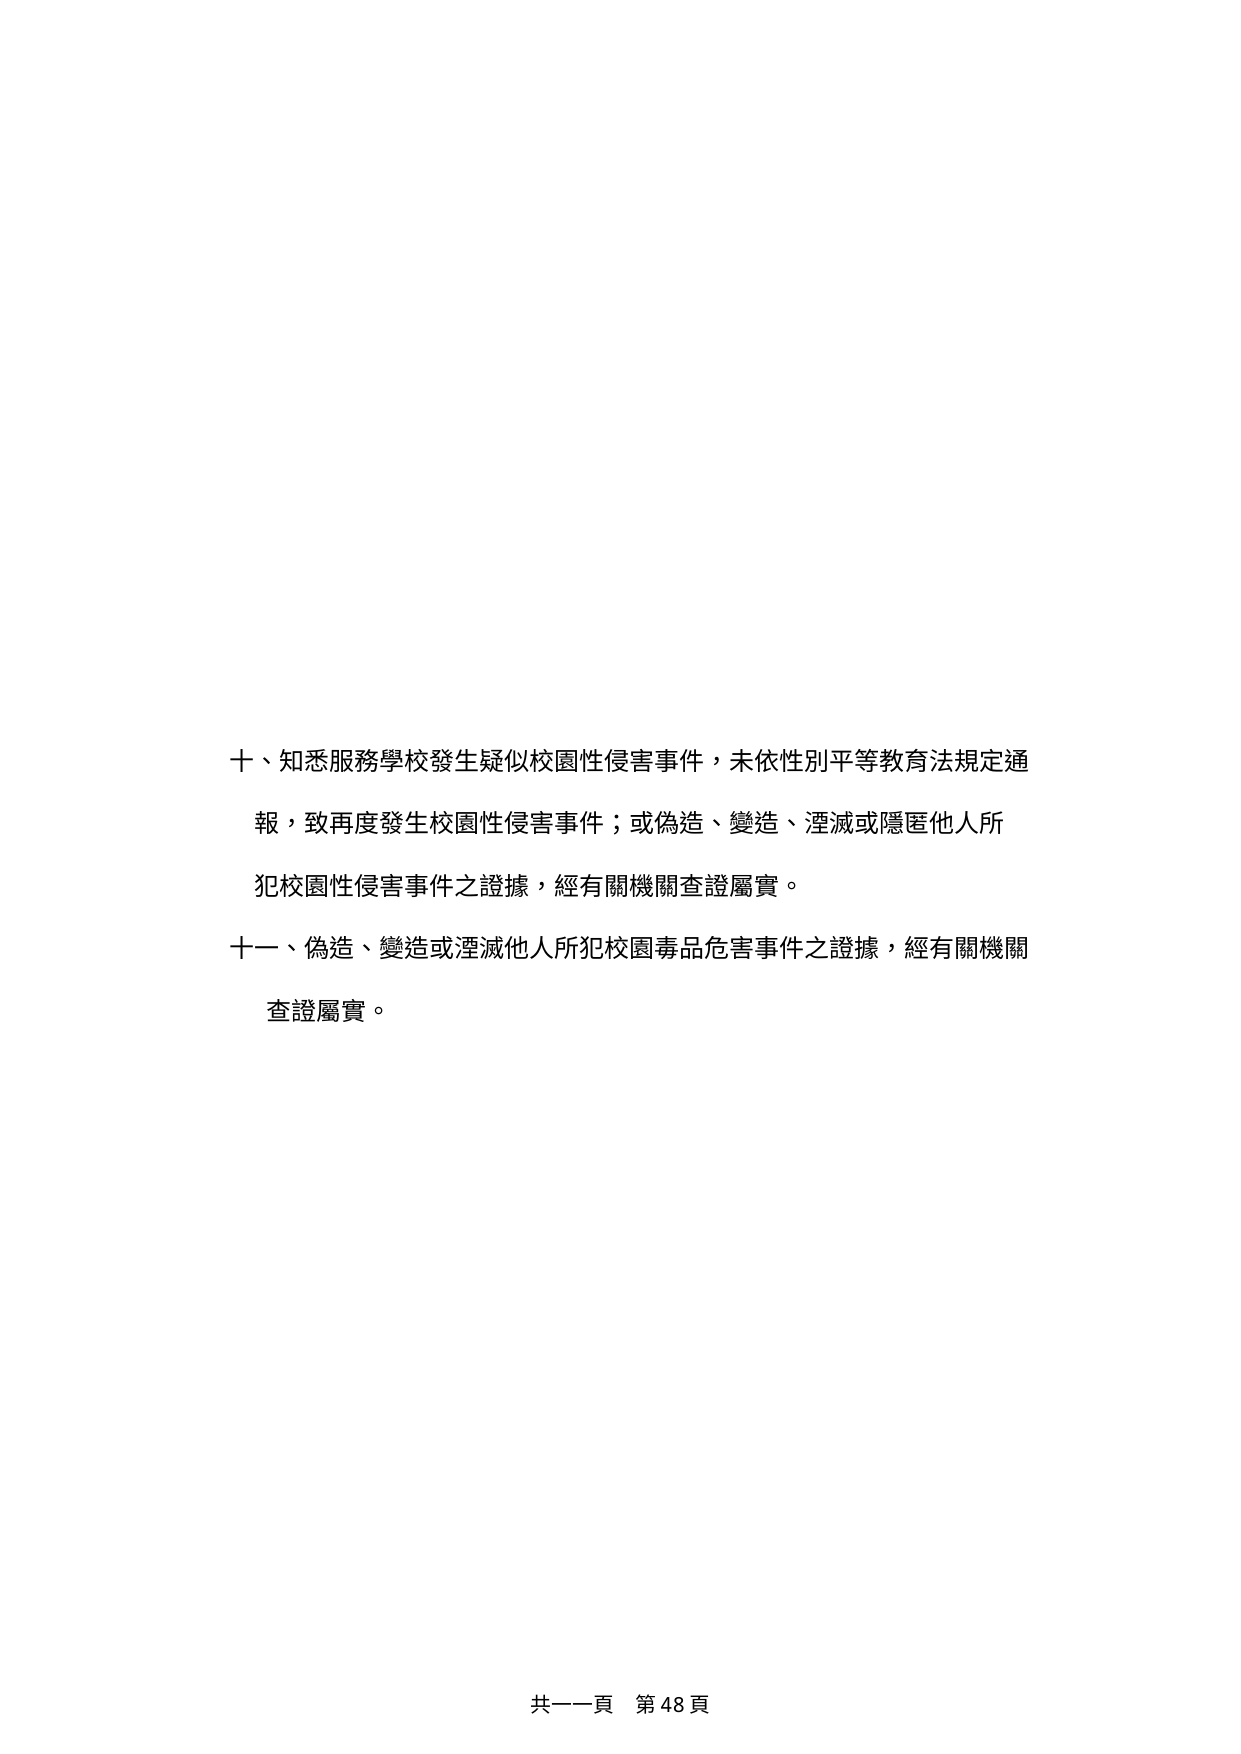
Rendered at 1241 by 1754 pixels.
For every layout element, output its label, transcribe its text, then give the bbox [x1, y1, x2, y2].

text 報，致再度發生校園性侵害事件；或偽造、變造、湮滅或隱匿他人所 [118, 780, 1122, 842]
text 查證屬實。 [118, 967, 1122, 1030]
text 十、知悉服務學校發生疑似校園性侵害事件，未依性別平等教育法規定通 [118, 717, 1122, 780]
text 犯校園性侵害事件之證據，經有關機關查證屬實。 [118, 842, 1122, 905]
text 十一、偽造、變造或湮滅他人所犯校園毒品危害事件之證據，經有關機關 [118, 905, 1122, 967]
